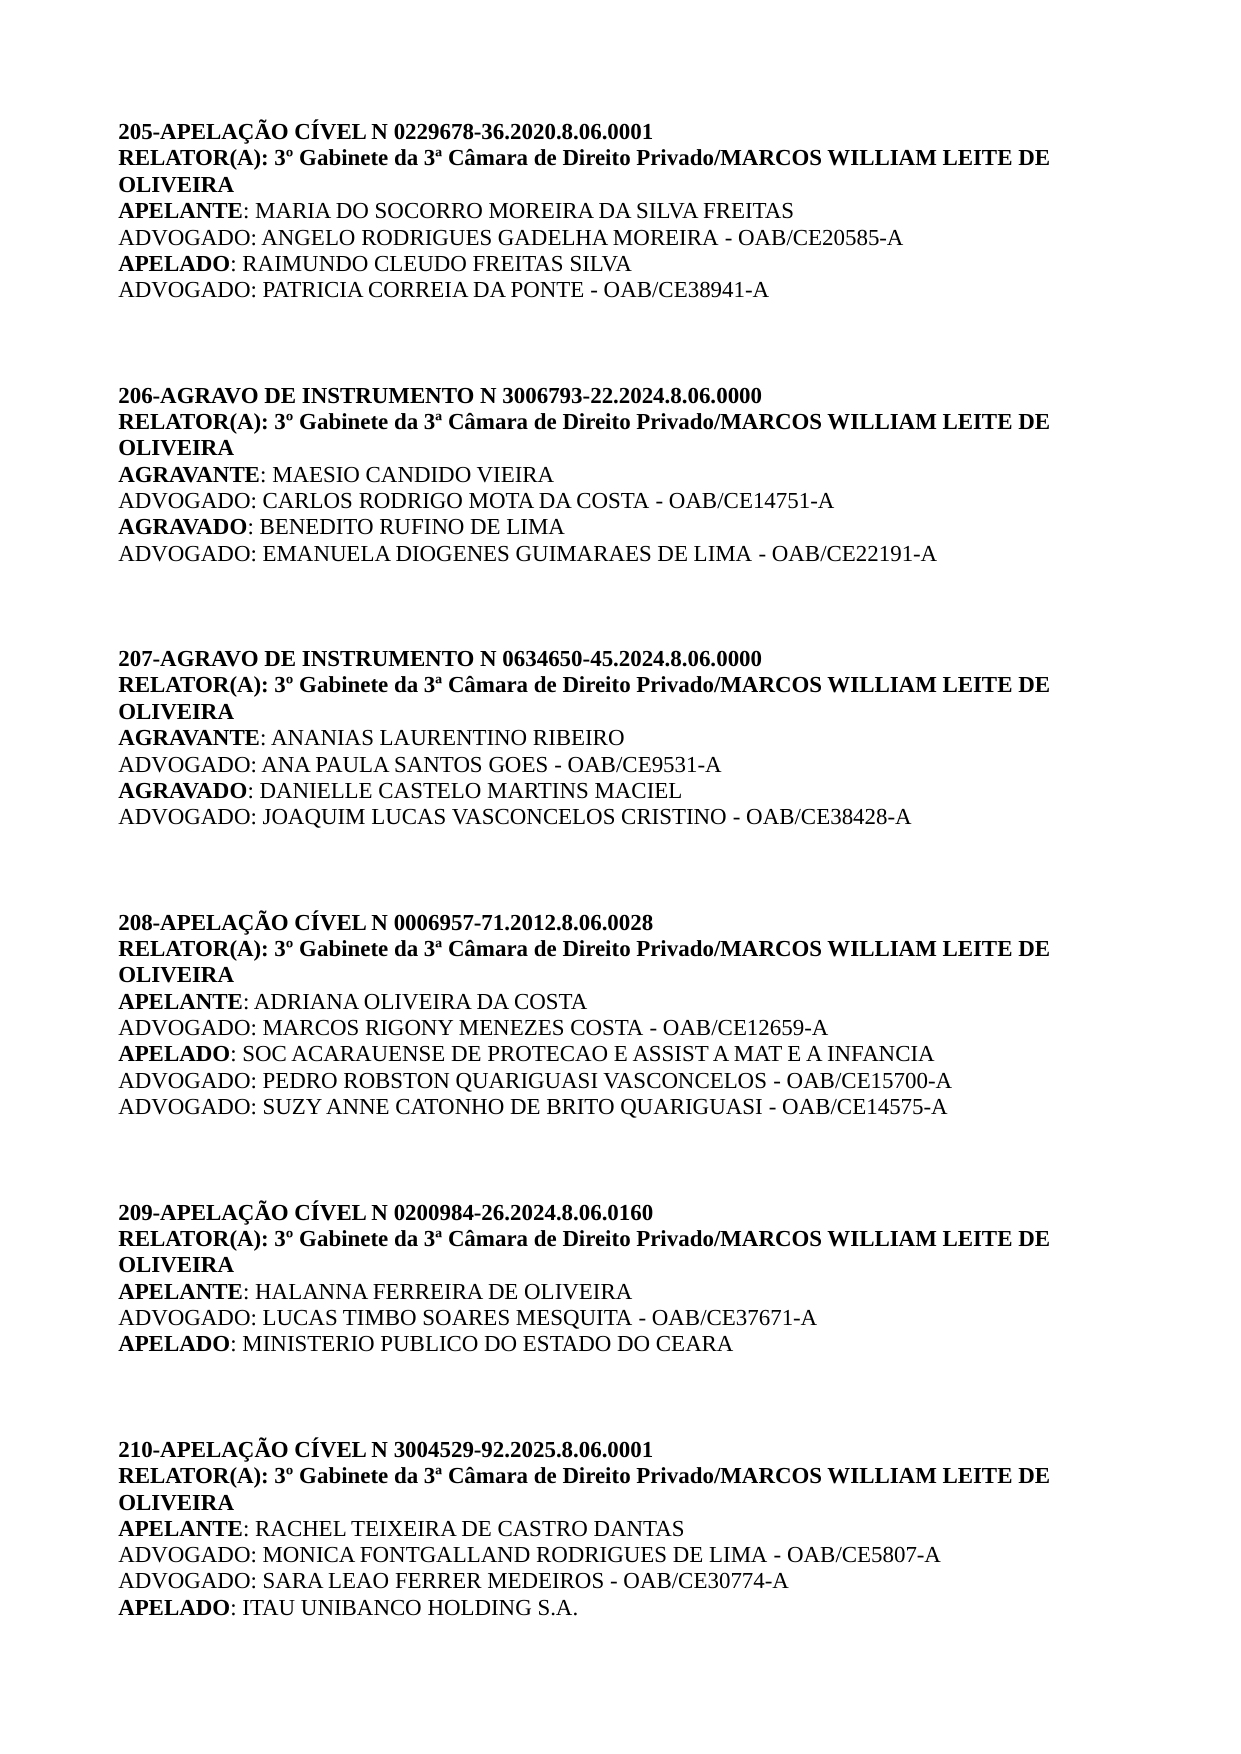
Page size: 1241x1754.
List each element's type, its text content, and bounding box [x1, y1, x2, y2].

text 205-APELAÇÃO CÍVEL N 0229678-36.2020.8.06.0001 RELATOR(A): 3º Gabinete da 3ª Câmara de Direito Privado/MARCOS WILLIAM LEITE DE OLIVEIRA APELANTE: MARIA DO SOCORRO MOREIRA DA SILVA FREITAS ADVOGADO: ANGELO RODRIGUES GADELHA MOREIRA - OAB/CE20585-A APELADO: RAIMUNDO CLEUDO FREITAS SILVA ADVOGADO: PATRICIA CORREIA DA PONTE - OAB/CE38941-A 206-AGRAVO DE INSTRUMENTO N 3006793-22.2024.8.06.0000 RELATOR(A): 3º Gabinete da 3ª Câmara de Direito Privado/MARCOS WILLIAM LEITE DE OLIVEIRA AGRAVANTE: MAESIO CANDIDO VIEIRA ADVOGADO: CARLOS RODRIGO MOTA DA COSTA - OAB/CE14751-A AGRAVADO: BENEDITO RUFINO DE LIMA ADVOGADO: EMANUELA DIOGENES GUIMARAES DE LIMA - OAB/CE22191-A 207-AGRAVO DE INSTRUMENTO N 0634650-45.2024.8.06.0000 RELATOR(A): 3º Gabinete da 3ª Câmara de Direito Privado/MARCOS WILLIAM LEITE DE OLIVEIRA AGRAVANTE: ANANIAS LAURENTINO RIBEIRO ADVOGADO: ANA PAULA SANTOS GOES - OAB/CE9531-A AGRAVADO: DANIELLE CASTELO MARTINS MACIEL ADVOGADO: JOAQUIM LUCAS VASCONCELOS CRISTINO - OAB/CE38428-A 208-APELAÇÃO CÍVEL N 0006957-71.2012.8.06.0028 RELATOR(A): 3º Gabinete da 3ª Câmara de Direito Privado/MARCOS WILLIAM LEITE DE OLIVEIRA APELANTE: ADRIANA OLIVEIRA DA COSTA ADVOGADO: MARCOS RIGONY MENEZES COSTA - OAB/CE12659-A APELADO: SOC ACARAUENSE DE PROTECAO E ASSIST A MAT E A INFANCIA ADVOGADO: PEDRO ROBSTON QUARIGUASI VASCONCELOS - OAB/CE15700-A ADVOGADO: SUZY ANNE CATONHO DE BRITO QUARIGUASI - OAB/CE14575-A 209-APELAÇÃO CÍVEL N 0200984-26.2024.8.06.0160 RELATOR(A): 3º Gabinete da 3ª Câmara de Direito Privado/MARCOS WILLIAM LEITE DE OLIVEIRA APELANTE: HALANNA FERREIRA DE OLIVEIRA ADVOGADO: LUCAS TIMBO SOARES MESQUITA - OAB/CE37671-A APELADO: MINISTERIO PUBLICO DO ESTADO DO CEARA 210-APELAÇÃO CÍVEL N 3004529-92.2025.8.06.0001 RELATOR(A): 3º Gabinete da 3ª Câmara de Direito Privado/MARCOS WILLIAM LEITE DE OLIVEIRA APELANTE: RACHEL TEIXEIRA DE CASTRO DANTAS ADVOGADO: MONICA FONTGALLAND RODRIGUES DE LIMA - OAB/CE5807-A ADVOGADO: SARA LEAO FERRER MEDEIROS - OAB/CE30774-A APELADO: ITAU UNIBANCO HOLDING S.A. [118, 118, 1122, 1620]
